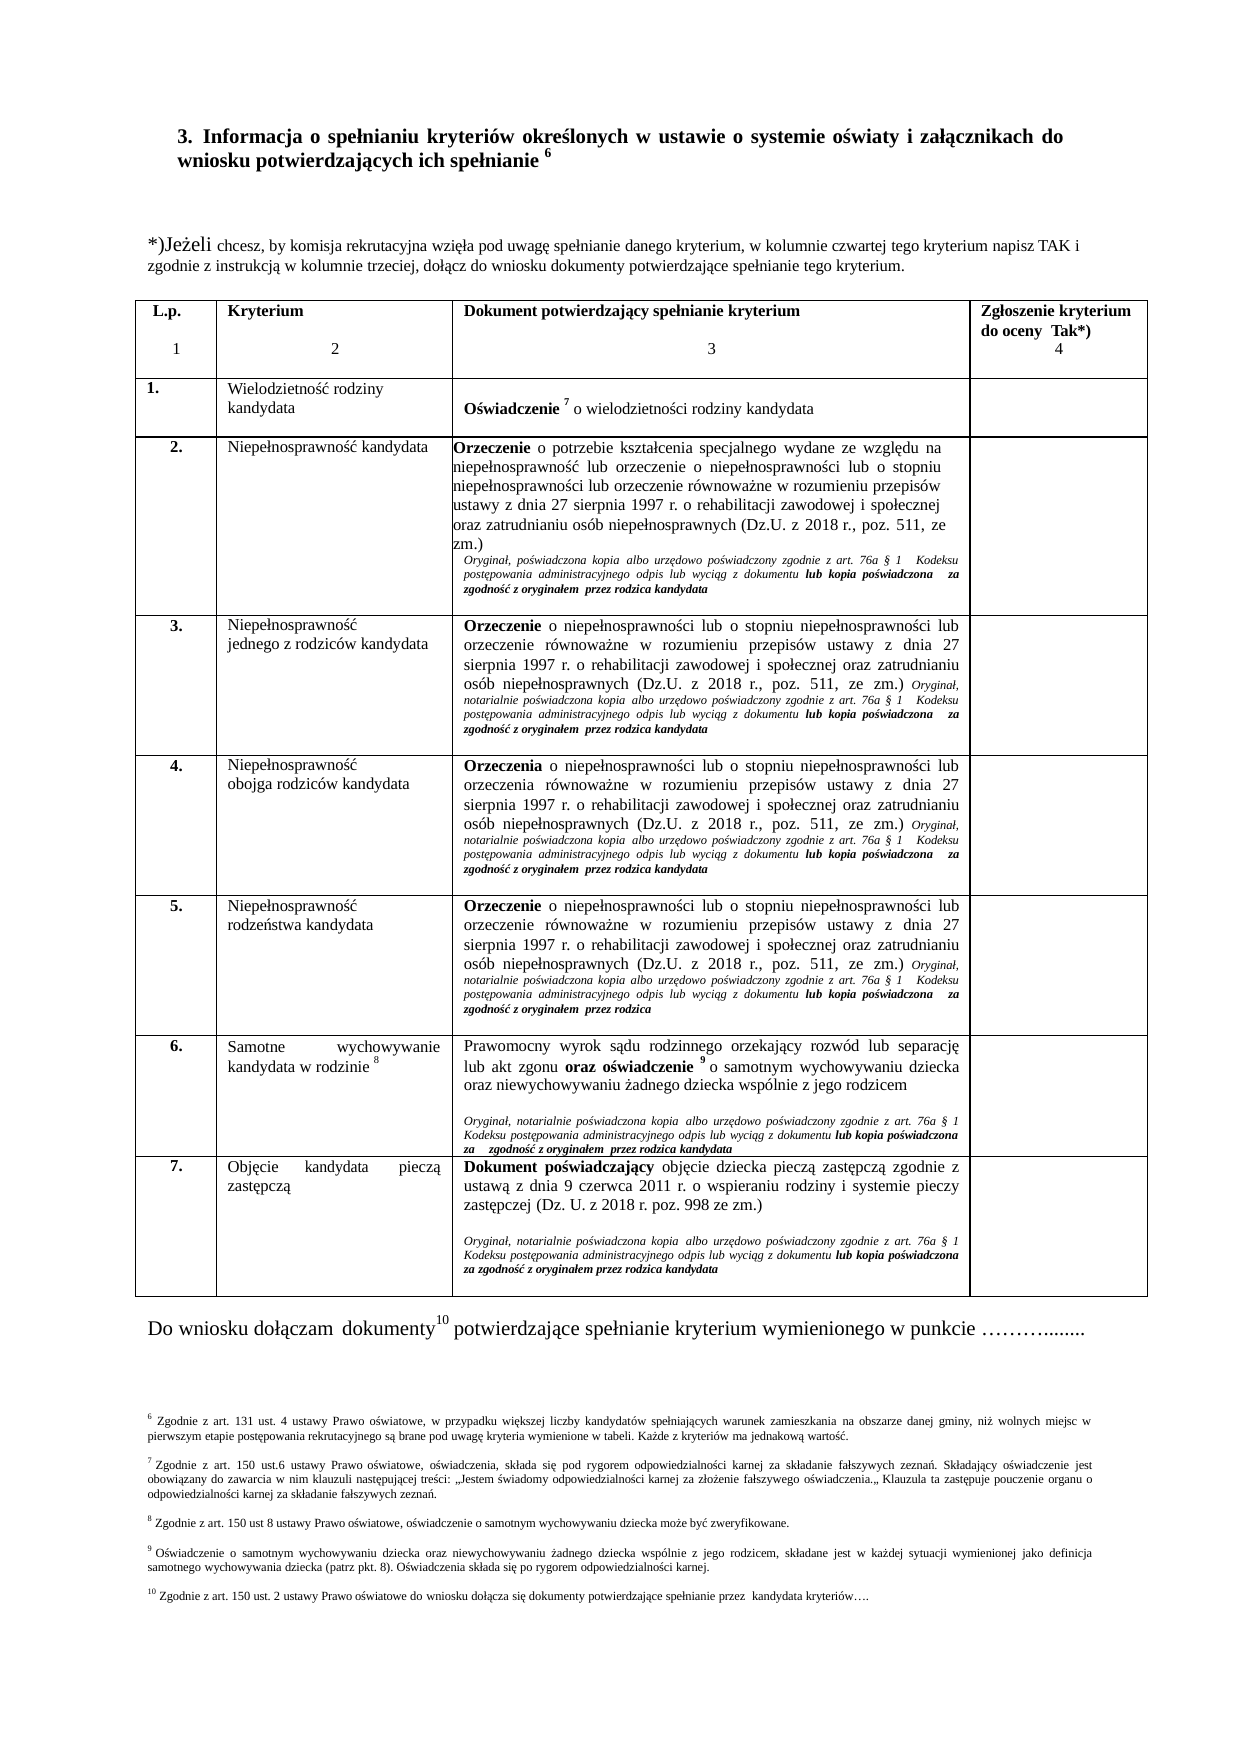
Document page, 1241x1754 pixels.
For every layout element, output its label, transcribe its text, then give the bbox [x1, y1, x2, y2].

table_cell [971, 756, 1147, 895]
table_cell [971, 438, 1147, 615]
table_cell Niepełnosprawność jednego z rodziców kandydata [217, 616, 452, 755]
text 7 Zgodnie z art. 150 ust.6 ustawy Prawo oświatowe, oświadczenia, składa się pod rygorem odpowiedzialności karnej za składanie fałszywych zeznań. Składający oświadczenie jest obowiązany do zawarcia w nim klauzuli następującej treści: „Jestem świadomy odpowiedzialności karnej za złożenie fałszywego oświadczenia.„ Klauzula ta zastępuje pouczenie organu o odpowiedzialności karnej za składanie fałszywych zeznań. [147, 1456, 1093, 1501]
table_cell Orzeczenie o niepełnosprawności lub o stopniu niepełnosprawności lub orzeczenie równoważne w rozumieniu przepisów ustawy z dnia 27 sierpnia 1997 r. o rehabilitacji zawodowej i społecznej oraz zatrudnianiu osób niepełnosprawnych (Dz.U. z 2018 r., poz. 511, ze zm.) Oryginał, notarialnie poświadczona kopia albo urzędowo poświadczony zgodnie z art. 76a § 1 Kodeksu postępowania administracyjnego odpis lub wyciąg z dokumentu lub kopia poświadczona za zgodność z oryginałem przez rodzica kandydata [453, 616, 969, 755]
table_cell Dokument poświadczający objęcie dziecka pieczą zastępczą zgodnie z ustawą z dnia 9 czerwca 2011 r. o wspieraniu rodziny i systemie pieczy zastępczej (Dz. U. z 2018 r. poz. 998 ze zm.) Oryginał, notarialnie poświadczona kopia albo urzędowo poświadczony zgodnie z art. 76a § 1 Kodeksu postępowania administracyjnego odpis lub wyciąg z dokumentu lub kopia poświadczona za zgodność z oryginałem przez rodzica kandydata [453, 1157, 969, 1296]
table_cell Samotne wychowywanie kandydata w rodzinie 8 [217, 1036, 452, 1156]
table_header Kryterium 2 [217, 301, 452, 378]
text Do wniosku dołączam dokumenty10 potwierdzające spełnianie kryterium wymienionego w punkcie ………........ [147, 1312, 1148, 1340]
table_cell Niepełnosprawność rodzeństwa kandydata [217, 896, 452, 1035]
table_cell Niepełnosprawność kandydata [217, 438, 452, 615]
table_cell Oświadczenie 7 o wielodzietności rodziny kandydata [453, 379, 969, 436]
table_cell Prawomocny wyrok sądu rodzinnego orzekający rozwód lub separację lub akt zgonu oraz oświadczenie 9 o samotnym wychowywaniu dziecka oraz niewychowywaniu żadnego dziecka wspólnie z jego rodzicem Oryginał, notarialnie poświadczona kopia albo urzędowo poświadczony zgodnie z art. 76a § 1 Kodeksu postępowania administracyjnego odpis lub wyciąg z dokumentu lub kopia poświadczona za zgodność z oryginałem przez rodzica kandydata [453, 1036, 969, 1156]
table_cell 7. [136, 1157, 216, 1296]
table_cell [971, 616, 1147, 755]
table_cell Niepełnosprawność obojga rodziców kandydata [217, 756, 452, 895]
table_cell Objęcie kandydata pieczą zastępczą [217, 1157, 452, 1296]
table_cell Orzeczenie o potrzebie kształcenia specjalnego wydane ze względu na niepełnosprawność lub orzeczenie o niepełnosprawności lub o stopniu niepełnosprawności lub orzeczenie równoważne w rozumieniu przepisów ustawy z dnia 27 sierpnia 1997 r. o rehabilitacji zawodowej i społecznej oraz zatrudnianiu osób niepełnosprawnych (Dz.U. z 2018 r., poz. 511, ze zm.) Oryginał, poświadczona kopia albo urzędowo poświadczony zgodnie z art. 76a § 1 Kodeksu postępowania administracyjnego odpis lub wyciąg z dokumentu lub kopia poświadczona za zgodność z oryginałem przez rodzica kandydata [453, 438, 969, 615]
table_header Dokument potwierdzający spełnianie kryterium 3 [453, 301, 969, 378]
table_cell 6. [136, 1036, 216, 1156]
table_cell 3. [136, 616, 216, 755]
table_cell 2. [136, 438, 216, 615]
text 10 Zgodnie z art. 150 ust. 2 ustawy Prawo oświatowe do wniosku dołącza się dokumenty potwierdzające spełnianie przez kandydata kryteriów…. [147, 1587, 1148, 1603]
table_cell [971, 1036, 1147, 1156]
text *)Jeżeli chcesz, by komisja rekrutacyjna wzięła pod uwagę spełnianie danego kryterium, w kolumnie czwartej tego kryterium napisz TAK i zgodnie z instrukcją w kolumnie trzeciej, dołącz do wniosku dokumenty potwierdzające spełnianie tego kryterium. [147, 232, 1085, 275]
text 6 Zgodnie z art. 131 ust. 4 ustawy Prawo oświatowe, w przypadku większej liczby kandydatów spełniających warunek zamieszkania na obszarze danej gminy, niż wolnych miejsc w pierwszym etapie postępowania rekrutacyjnego są brane pod uwagę kryteria wymienione w tabeli. Każde z kryteriów ma jednakową wartość. [147, 1412, 1093, 1443]
table_header L.p. 1 [136, 301, 216, 378]
text 8 Zgodnie z art. 150 ust 8 ustawy Prawo oświatowe, oświadczenie o samotnym wychowywaniu dziecka może być zweryfikowane. [147, 1514, 1093, 1530]
table_cell Orzeczenia o niepełnosprawności lub o stopniu niepełnosprawności lub orzeczenia równoważne w rozumieniu przepisów ustawy z dnia 27 sierpnia 1997 r. o rehabilitacji zawodowej i społecznej oraz zatrudnianiu osób niepełnosprawnych (Dz.U. z 2018 r., poz. 511, ze zm.) Oryginał, notarialnie poświadczona kopia albo urzędowo poświadczony zgodnie z art. 76a § 1 Kodeksu postępowania administracyjnego odpis lub wyciąg z dokumentu lub kopia poświadczona za zgodność z oryginałem przez rodzica kandydata [453, 756, 969, 895]
table_cell [971, 379, 1147, 436]
table_cell 5. [136, 896, 216, 1035]
table_cell Wielodzietność rodziny kandydata [217, 379, 452, 436]
subtitle 3. Informacja o spełnianiu kryteriów określonych w ustawie o systemie oświaty i załącznikach do wniosku potwierdzających ich spełnianie 6 [177, 124, 1093, 172]
table_header Zgłoszenie kryterium do oceny Tak*) 4 [971, 301, 1147, 378]
table_cell 1. [136, 379, 216, 436]
table_cell [971, 1157, 1147, 1296]
text 9 Oświadczenie o samotnym wychowywaniu dziecka oraz niewychowywaniu żadnego dziecka wspólnie z jego rodzicem, składane jest w każdej sytuacji wymienionej jako definicja samotnego wychowywania dziecka (patrz pkt. 8). Oświadczenia składa się po rygorem odpowiedzialności karnej. [147, 1543, 1092, 1574]
table_cell Orzeczenie o niepełnosprawności lub o stopniu niepełnosprawności lub orzeczenie równoważne w rozumieniu przepisów ustawy z dnia 27 sierpnia 1997 r. o rehabilitacji zawodowej i społecznej oraz zatrudnianiu osób niepełnosprawnych (Dz.U. z 2018 r., poz. 511, ze zm.) Oryginał, notarialnie poświadczona kopia albo urzędowo poświadczony zgodnie z art. 76a § 1 Kodeksu postępowania administracyjnego odpis lub wyciąg z dokumentu lub kopia poświadczona za zgodność z oryginałem przez rodzica [453, 896, 969, 1035]
table_cell 4. [136, 756, 216, 895]
table_cell [971, 896, 1147, 1035]
